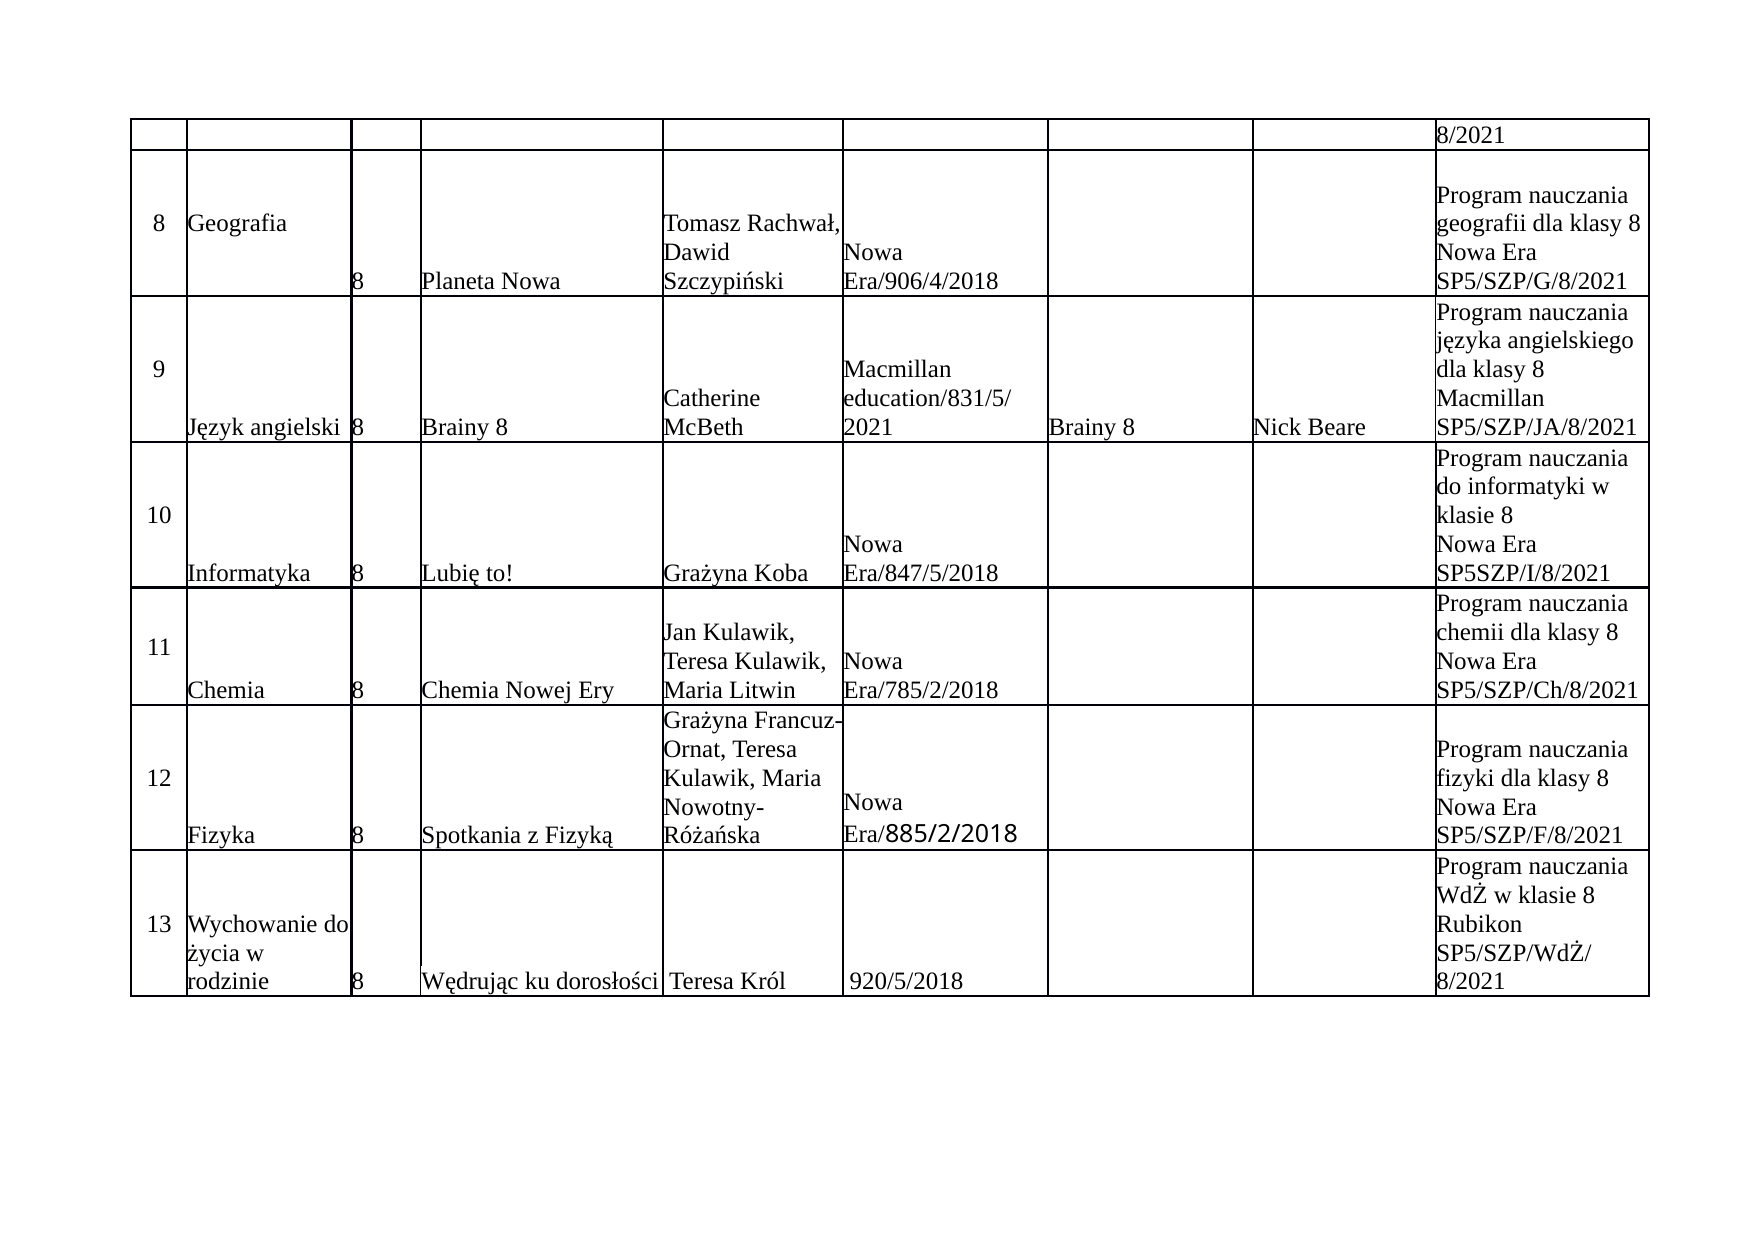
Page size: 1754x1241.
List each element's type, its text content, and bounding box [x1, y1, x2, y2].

table_cell 8 [353, 443, 420, 586]
table_cell Fizyka [188, 706, 350, 849]
table_cell [1254, 443, 1435, 586]
table_cell Nowa Era/906/4/2018 [844, 151, 1047, 295]
table_cell [1254, 120, 1435, 149]
table_cell Program nauczania WdŻ w klasie 8 Rubikon SP5/SZP/WdŻ/8/2021 [1437, 851, 1648, 995]
table_cell [1254, 706, 1435, 849]
table_cell 920/5/2018 [844, 851, 1047, 995]
table_cell Spotkania z Fizyką [422, 706, 662, 849]
table_cell 10 [132, 443, 186, 586]
table_cell Teresa Król [664, 851, 842, 995]
table_cell [1049, 120, 1252, 149]
table_cell Język angielski [188, 297, 350, 441]
table_cell 8 [353, 589, 420, 703]
table_cell 8 [353, 706, 420, 849]
table_cell [1049, 706, 1252, 849]
table_cell 13 [132, 851, 186, 995]
table_cell [664, 120, 842, 149]
table_cell Brainy 8 [422, 297, 662, 441]
table_cell [422, 120, 662, 149]
table_cell 8 [353, 851, 420, 995]
table_cell 12 [132, 706, 186, 849]
table_cell Planeta Nowa [422, 151, 662, 295]
table_cell Grażyna Koba [664, 443, 842, 586]
table_cell Nowa Era/847/5/2018 [844, 443, 1047, 586]
table_cell Nick Beare [1254, 297, 1435, 441]
table_cell 8 [353, 151, 420, 295]
table_cell Program nauczania fizyki dla klasy 8 Nowa Era SP5/SZP/F/8/2021 [1437, 706, 1648, 849]
table_cell Program nauczania geografii dla klasy 8 Nowa Era SP5/SZP/G/8/2021 [1437, 151, 1648, 295]
table_cell Jan Kulawik, Teresa Kulawik, Maria Litwin [664, 589, 842, 703]
table_cell Nowa Era/885/2/2018 [844, 706, 1047, 849]
table_cell Chemia [188, 589, 350, 703]
table_cell [1049, 443, 1252, 586]
table_cell Program nauczania chemii dla klasy 8 Nowa Era SP5/SZP/Ch/8/2021 [1437, 589, 1648, 703]
table_cell 8/2021 [1437, 120, 1648, 149]
table_cell [353, 120, 420, 149]
table_cell Nowa Era/785/2/2018 [844, 589, 1047, 703]
table_cell [1254, 151, 1435, 295]
table_cell [1049, 851, 1252, 995]
table_cell [1254, 589, 1435, 703]
table_cell 9 [132, 297, 186, 441]
table_cell Chemia Nowej Ery [422, 589, 662, 703]
table_cell 11 [132, 589, 186, 703]
table_cell [1254, 851, 1435, 995]
table_cell [1049, 589, 1252, 703]
table_cell Geografia [188, 151, 350, 295]
table_cell [188, 120, 350, 149]
table_cell [1049, 151, 1252, 295]
table_cell Macmillan education/831/5/ 2021 [844, 297, 1047, 441]
table_cell Catherine McBeth [664, 297, 842, 441]
table_cell Tomasz Rachwał, Dawid Szczypiński [664, 151, 842, 295]
table_cell Program nauczania do informatyki w klasie 8 Nowa Era SP5SZP/I/8/2021 [1437, 443, 1648, 586]
table_cell [844, 120, 1047, 149]
table_cell Grażyna Francuz-Ornat, Teresa Kulawik, Maria Nowotny-Różańska [664, 706, 842, 849]
table_cell Brainy 8 [1049, 297, 1252, 441]
table_cell 8 [353, 297, 420, 441]
table_cell Program nauczania języka angielskiego dla klasy 8 Macmillan SP5/SZP/JA/8/2021 [1437, 297, 1648, 441]
table_cell Wychowanie do życia w rodzinie [188, 851, 350, 995]
table_cell Wędrując ku dorosłości [422, 851, 662, 995]
table_cell [132, 120, 186, 149]
table_cell Informatyka [188, 443, 350, 586]
table_cell Lubię to! [422, 443, 662, 586]
table_cell 8 [132, 151, 186, 295]
